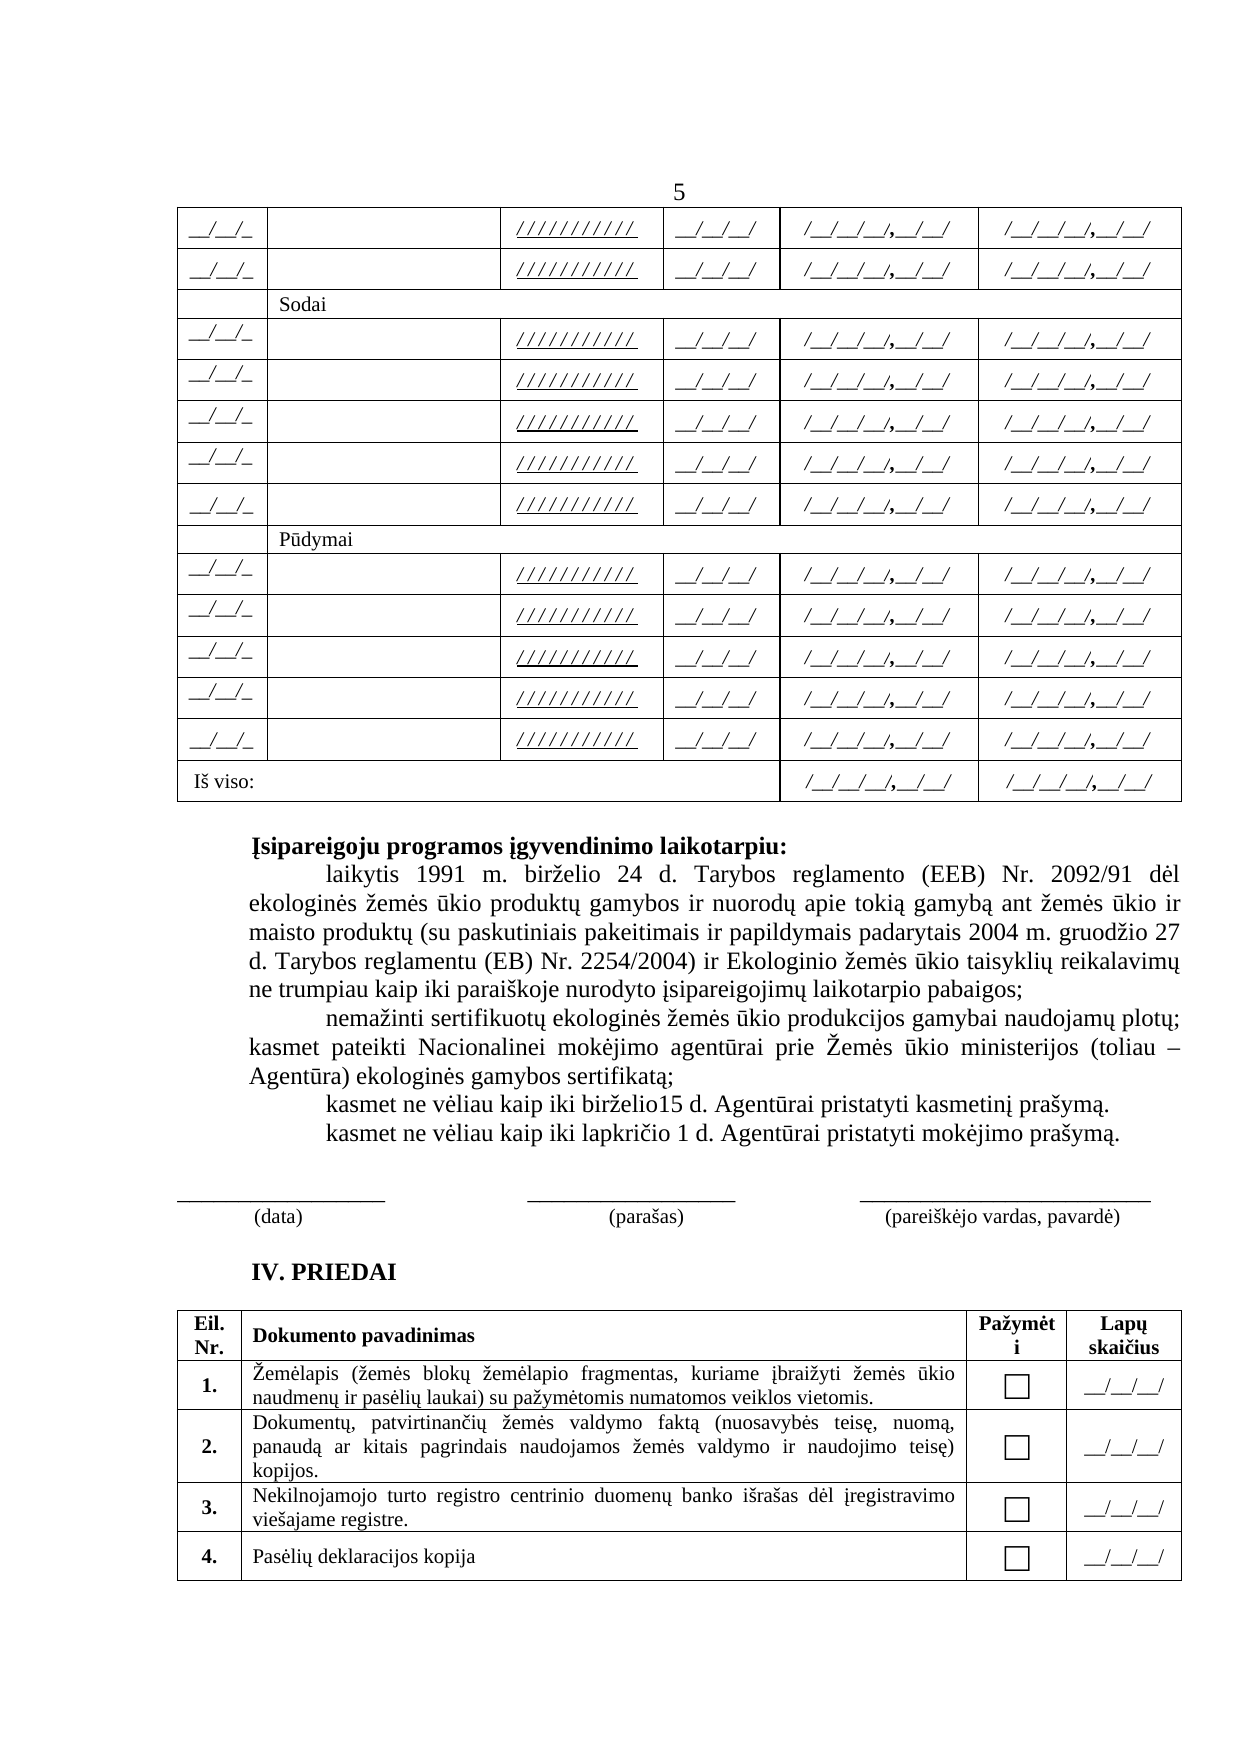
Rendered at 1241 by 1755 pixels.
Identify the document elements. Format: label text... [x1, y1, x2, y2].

table_cell __/__/_ [178, 249, 267, 289]
table_cell __/__/__/ [1067, 1483, 1181, 1531]
table_cell /__/__/__/,__/__/ [781, 554, 978, 594]
table_cell __/__/_ [178, 484, 267, 524]
table_cell Pasėlių deklaracijos kopija [242, 1532, 966, 1580]
table_cell /__/__/__/,__/__/ [979, 208, 1181, 248]
table_cell __/__/__/ [1067, 1361, 1181, 1409]
table_cell __/__/__/ [664, 678, 779, 718]
table_cell □ [967, 1483, 1066, 1531]
table_cell Žemėlapis (žemės blokų žemėlapio fragmentas, kuriame įbraižyti žemės ūkio naudmenų ir pasėlių laukai) su pažymėtomis numatomos veiklos vietomis. [242, 1361, 966, 1409]
table_cell /__/__/__/,__/__/ [781, 360, 978, 400]
table_cell /__/__/__/,__/__/ [781, 761, 978, 801]
table_cell __/__/_ [178, 443, 267, 483]
table_cell __/__/_ [178, 678, 267, 718]
table_cell [178, 290, 267, 318]
table_cell /__/__/__/,__/__/ [979, 319, 1181, 359]
table_cell /__/__/__/,__/__/ [979, 484, 1181, 524]
table_cell /__/__/__/,__/__/ [979, 360, 1181, 400]
table_cell /__/__/__/,__/__/ [781, 249, 978, 289]
table_cell __/__/__/ [664, 208, 779, 248]
table_cell /__/__/__/,__/__/ [781, 719, 978, 759]
text kasmet ne vėliau kaip iki lapkričio 1 d. Agentūrai pristatyti mokėjimo prašymą. [177, 1118, 1181, 1147]
table_cell /__/__/__/,__/__/ [979, 595, 1181, 636]
table_cell /__/__/__/,__/__/ [979, 401, 1181, 442]
table_cell [268, 554, 500, 594]
table_cell [268, 443, 500, 483]
text laikytis 1991 m. birželio 24 d. Tarybos reglamento (EEB) Nr. 2092/91 dėl ekologinės žemės ūkio produktų gamybos ir nuorodų apie tokią gamybą ant žemės ūkio ir maisto produktų (su paskutiniais pakeitimais ir papildymais padarytais 2004 m. gruodžio 27 d. Tarybos reglamentu (EB) Nr. 2254/2004) ir Ekologinio žemės ūkio taisyklių reikalavimų ne trumpiau kaip iki paraiškoje nurodyto įsipareigojimų laikotarpio pabaigos; [248, 859, 1181, 1003]
table_cell /__/__/__/,__/__/ [781, 401, 978, 442]
table_cell [268, 484, 500, 524]
table_cell / / / / / / / / / / / [501, 719, 663, 759]
table_cell /__/__/__/,__/__/ [979, 678, 1181, 718]
table_cell /__/__/__/,__/__/ [979, 719, 1181, 759]
table_cell __/__/_ [178, 360, 267, 400]
table_cell /__/__/__/,__/__/ [979, 443, 1181, 483]
table_cell [268, 595, 500, 636]
table_cell __/__/__/ [664, 595, 779, 636]
text Įsipareigoju programos įgyvendinimo laikotarpiu: [177, 831, 1181, 859]
table_cell __/__/_ [178, 554, 267, 594]
table_cell /__/__/__/,__/__/ [781, 595, 978, 636]
table_cell __/__/__/ [664, 249, 779, 289]
table_cell [268, 637, 500, 677]
table_header Eil. Nr. [178, 1311, 241, 1359]
table_cell Sodai [268, 290, 1181, 318]
table_cell / / / / / / / / / / / [501, 554, 663, 594]
table_cell __/__/_ [178, 208, 267, 248]
table_cell __/__/__/ [664, 443, 779, 483]
table_cell __/__/_ [178, 719, 267, 759]
table_cell /__/__/__/,__/__/ [979, 554, 1181, 594]
table_cell / / / / / / / / / / / [501, 595, 663, 636]
table_cell [268, 249, 500, 289]
table_cell __/__/__/ [664, 719, 779, 759]
table_cell __/__/__/ [664, 360, 779, 400]
table_cell [268, 719, 500, 759]
table_cell __/__/_ [178, 595, 267, 636]
table_cell /__/__/__/,__/__/ [781, 443, 978, 483]
table_cell /__/__/__/,__/__/ [781, 319, 978, 359]
table_cell 3. [178, 1483, 241, 1531]
table_cell / / / / / / / / / / / [501, 319, 663, 359]
table_cell Nekilnojamojo turto registro centrinio duomenų banko išrašas dėl įregistravimo viešajame registre. [242, 1483, 966, 1531]
table_header Pažymėti [967, 1311, 1066, 1359]
text kasmet ne vėliau kaip iki birželio15 d. Agentūrai pristatyti kasmetinį prašymą. [177, 1089, 1181, 1118]
table_cell __/__/__/ [1067, 1410, 1181, 1482]
table_header Dokumento pavadinimas [242, 1311, 966, 1359]
table_cell /__/__/__/,__/__/ [979, 761, 1181, 801]
table_cell / / / / / / / / / / / [501, 360, 663, 400]
table_cell 2. [178, 1410, 241, 1482]
table_cell /__/__/__/,__/__/ [781, 484, 978, 524]
table_cell /__/__/__/,__/__/ [781, 208, 978, 248]
table_cell □ [967, 1532, 1066, 1580]
table_cell __/__/__/ [664, 554, 779, 594]
table_cell [178, 526, 267, 553]
table_cell [268, 319, 500, 359]
table_cell __/__/_ [178, 319, 267, 359]
table_cell /__/__/__/,__/__/ [979, 637, 1181, 677]
table_cell [268, 360, 500, 400]
table_cell 4. [178, 1532, 241, 1580]
table_cell __/__/__/ [1067, 1532, 1181, 1580]
table_cell /__/__/__/,__/__/ [781, 637, 978, 677]
table_cell [268, 401, 500, 442]
table_cell /__/__/__/,__/__/ [781, 678, 978, 718]
table_cell / / / / / / / / / / / [501, 249, 663, 289]
table_cell Iš viso: [178, 761, 779, 801]
table_header Lapų skaičius [1067, 1311, 1181, 1359]
table_cell / / / / / / / / / / / [501, 678, 663, 718]
table_cell __/__/__/ [664, 637, 779, 677]
table_cell / / / / / / / / / / / [501, 208, 663, 248]
table_cell Pūdymai [268, 526, 1181, 553]
table_cell 1. [178, 1361, 241, 1409]
table_cell / / / / / / / / / / / [501, 401, 663, 442]
table_cell __/__/_ [178, 401, 267, 442]
table_cell / / / / / / / / / / / [501, 443, 663, 483]
table_cell __/__/_ [178, 637, 267, 677]
table_cell [268, 208, 500, 248]
table_cell / / / / / / / / / / / [501, 484, 663, 524]
text nemažinti sertifikuotų ekologinės žemės ūkio produkcijos gamybai naudojamų plotų; kasmet pateikti Nacionalinei mokėjimo agentūrai prie Žemės ūkio ministerijos (toliau – Agentūra) ekologinės gamybos sertifikatą; [248, 1003, 1181, 1089]
table_cell / / / / / / / / / / / [501, 637, 663, 677]
table_cell __/__/__/ [664, 319, 779, 359]
table_cell Dokumentų, patvirtinančių žemės valdymo faktą (nuosavybės teisę, nuomą, panaudą ar kitais pagrindais naudojamos žemės valdymo ir naudojimo teisę) kopijos. [242, 1410, 966, 1482]
table_cell __/__/__/ [664, 401, 779, 442]
table_cell /__/__/__/,__/__/ [979, 249, 1181, 289]
table_cell __/__/__/ [664, 484, 779, 524]
table_cell [268, 678, 500, 718]
text IV. PRIEDAI [177, 1257, 1181, 1286]
table_cell □ [967, 1410, 1066, 1482]
text (data) (parašas) (pareiškėjo vardas, pavardė) [177, 1204, 1181, 1228]
table_cell □ [967, 1361, 1066, 1409]
